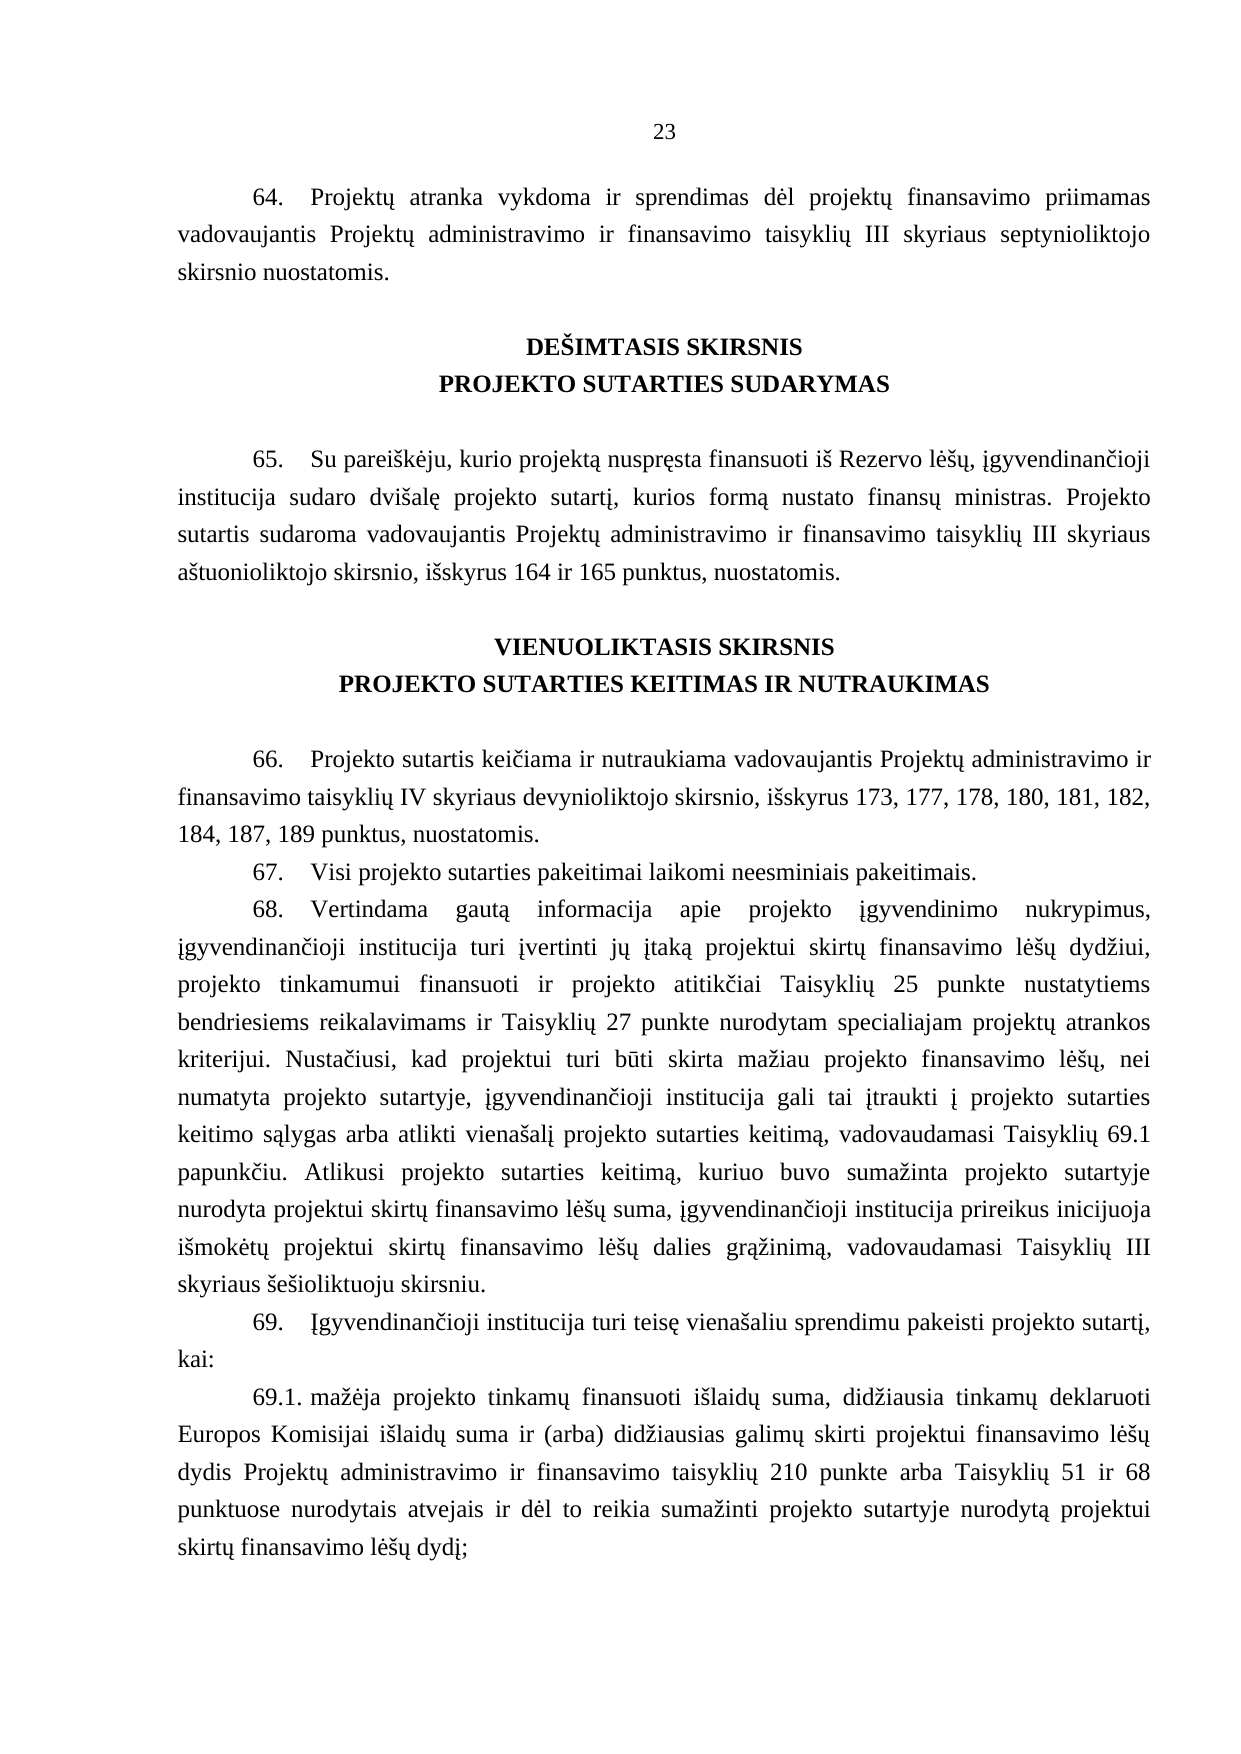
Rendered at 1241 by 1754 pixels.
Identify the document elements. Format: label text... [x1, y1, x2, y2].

subtitle DEŠIMTASIS SKIRSNIS [177, 323, 1152, 361]
text 66. Projekto sutartis keičiama ir nutraukiama vadovaujantis Projektų administravimo ir finansavimo taisyklių IV skyriaus devynioliktojo skirsnio, išskyrus 173, 177, 178, 180, 181, 182, 184, 187, 189 punktus, nuostatomis. [177, 736, 1152, 848]
text 67. Visi projekto sutarties pakeitimai laikomi neesminiais pakeitimais. [177, 848, 1152, 886]
text 69. Įgyvendinančioji institucija turi teisę vienašaliu sprendimu pakeisti projekto sutartį, kai: [177, 1298, 1152, 1373]
subtitle VIENUOLIKTASIS SKIRSNIS [177, 623, 1152, 661]
subtitle PROJEKTO SUTARTIES KEITIMAS IR NUTRAUKIMAS [177, 661, 1152, 698]
text 65. Su pareiškėju, kurio projektą nuspręsta finansuoti iš Rezervo lėšų, įgyvendinančioji institucija sudaro dvišalę projekto sutartį, kurios formą nustato finansų ministras. Projekto sutartis sudaroma vadovaujantis Projektų administravimo ir finansavimo taisyklių III skyriaus aštuonioliktojo skirsnio, išskyrus 164 ir 165 punktus, nuostatomis. [177, 436, 1152, 586]
text 69.1. mažėja projekto tinkamų finansuoti išlaidų suma, didžiausia tinkamų deklaruoti Europos Komisijai išlaidų suma ir (arba) didžiausias galimų skirti projektui finansavimo lėšų dydis Projektų administravimo ir finansavimo taisyklių 210 punkte arba Taisyklių 51 ir 68 punktuose nurodytais atvejais ir dėl to reikia sumažinti projekto sutartyje nurodytą projektui skirtų finansavimo lėšų dydį; [177, 1373, 1152, 1561]
text 68. Vertindama gautą informacija apie projekto įgyvendinimo nukrypimus, įgyvendinančioji institucija turi įvertinti jų įtaką projektui skirtų finansavimo lėšų dydžiui, projekto tinkamumui finansuoti ir projekto atitikčiai Taisyklių 25 punkte nustatytiems bendriesiems reikalavimams ir Taisyklių 27 punkte nurodytam specialiajam projektų atrankos kriterijui. Nustačiusi, kad projektui turi būti skirta mažiau projekto finansavimo lėšų, nei numatyta projekto sutartyje, įgyvendinančioji institucija gali tai įtraukti į projekto sutarties keitimo sąlygas arba atlikti vienašalį projekto sutarties keitimą, vadovaudamasi Taisyklių 69.1 papunkčiu. Atlikusi projekto sutarties keitimą, kuriuo buvo sumažinta projekto sutartyje nurodyta projektui skirtų finansavimo lėšų suma, įgyvendinančioji institucija prireikus inicijuoja išmokėtų projektui skirtų finansavimo lėšų dalies grąžinimą, vadovaudamasi Taisyklių III skyriaus šešioliktuoju skirsniu. [177, 886, 1152, 1298]
subtitle PROJEKTO SUTARTIES SUDARYMAS [177, 361, 1152, 398]
text 64. Projektų atranka vykdoma ir sprendimas dėl projektų finansavimo priimamas vadovaujantis Projektų administravimo ir finansavimo taisyklių III skyriaus septynioliktojo skirsnio nuostatomis. [177, 173, 1152, 286]
